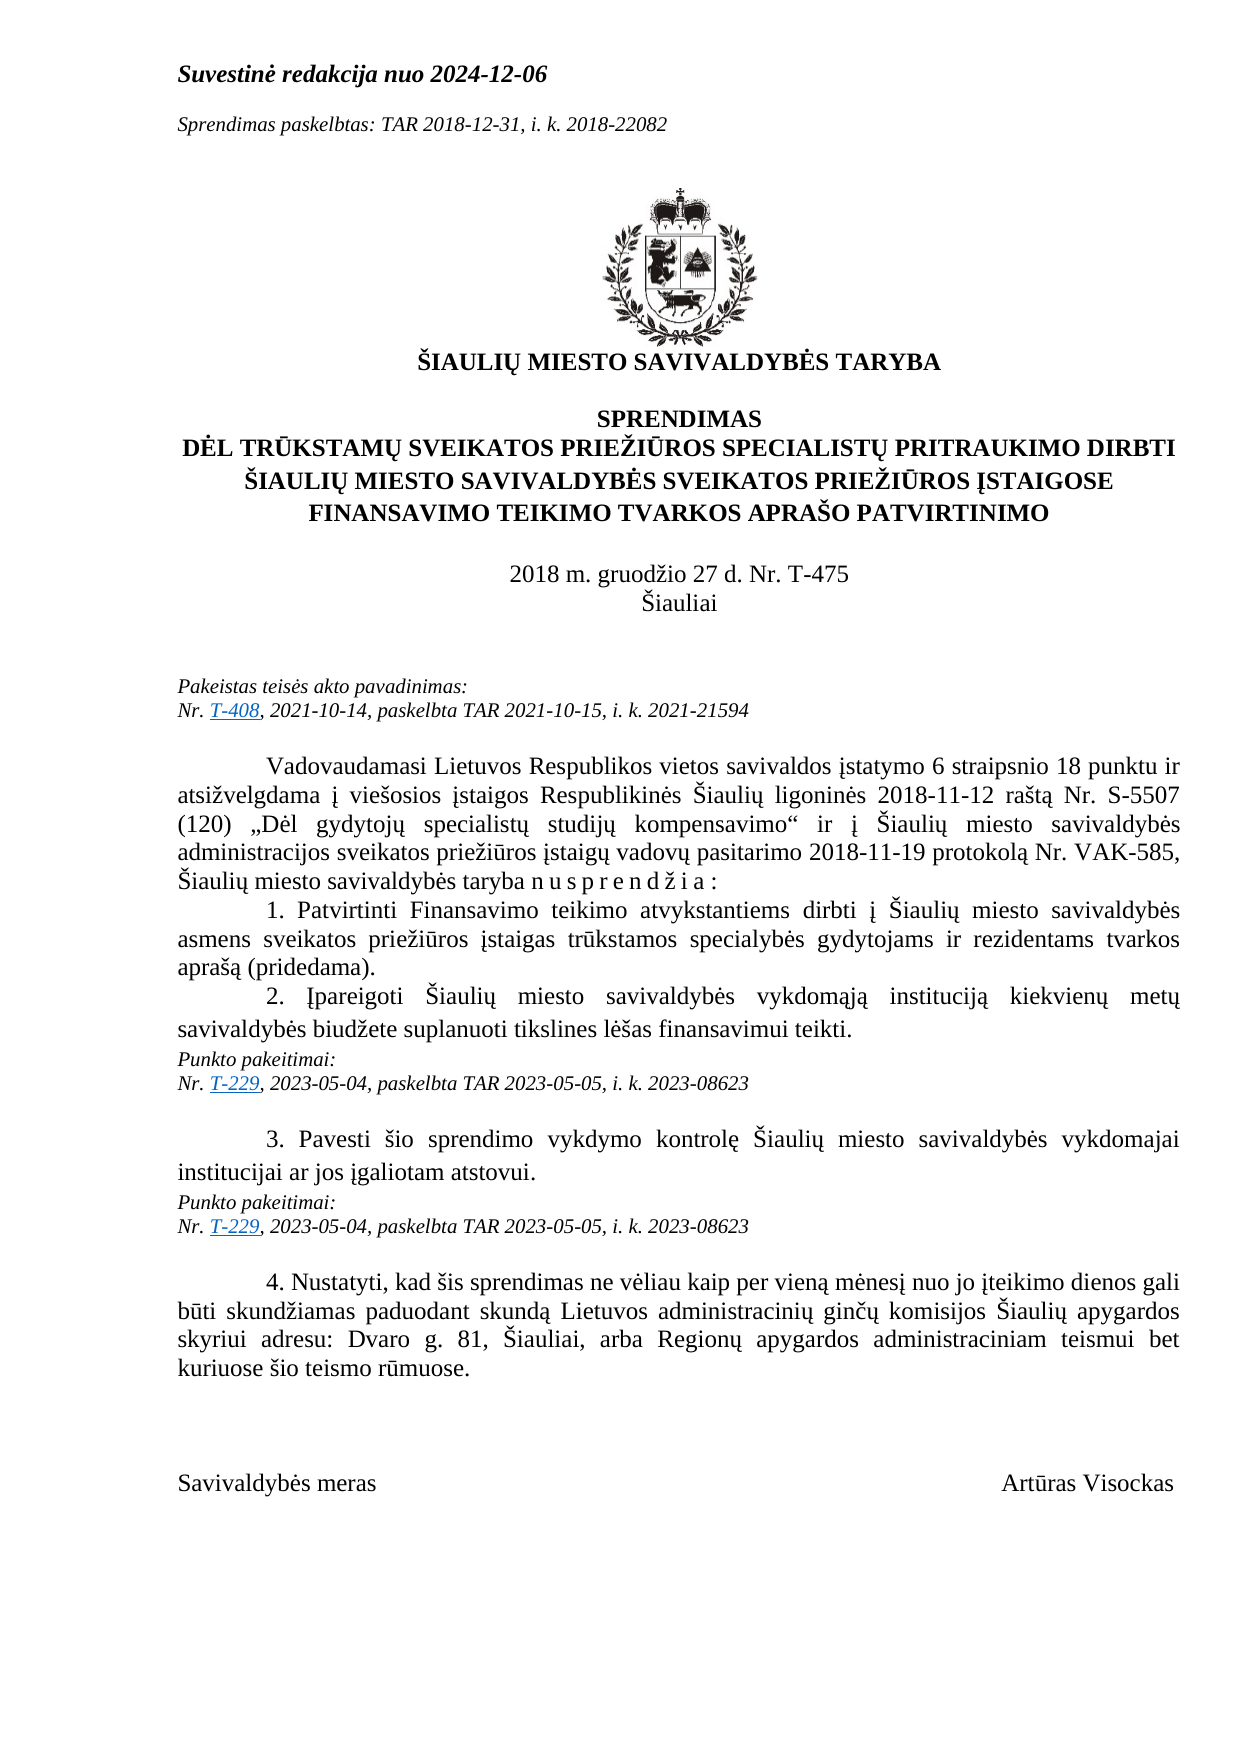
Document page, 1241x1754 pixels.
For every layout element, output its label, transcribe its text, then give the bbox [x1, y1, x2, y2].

text Sprendimas paskelbtas: TAR 2018-12-31, i. k. 2018-22082 [177, 112, 1181, 136]
text Nr. T-229, 2023-05-04, paskelbta TAR 2023-05-05, i. k. 2023-08623 [177, 1214, 1181, 1238]
text 2. Įpareigoti Šiaulių miesto savivaldybės vykdomąją instituciją kiekvienų metų savivaldybės biudžete suplanuoti tikslines lėšas finansavimui teikti. [177, 981, 1181, 1047]
text Suvestinė redakcija nuo 2024-12-06 [177, 59, 1181, 88]
text SPRENDIMAS [177, 404, 1181, 433]
text 4. Nustatyti, kad šis sprendimas ne vėliau kaip per vieną mėnesį nuo jo įteikimo dienos gali būti skundžiamas paduodant skundą Lietuvos administracinių ginčų komisijos Šiaulių apygardos skyriui adresu: Dvaro g. 81, Šiauliai, arba Regionų apygardos administraciniam teismui bet kuriuose šio teismo rūmuose. [177, 1267, 1181, 1382]
text Punkto pakeitimai: [177, 1190, 1181, 1214]
text Vadovaudamasi Lietuvos Respublikos vietos savivaldos įstatymo 6 straipsnio 18 punktu ir atsižvelgdama į viešosios įstaigos Respublikinės Šiaulių ligoninės 2018-11-12 raštą Nr. S-5507 (120) „Dėl gydytojų specialistų studijų kompensavimo“ ir į Šiaulių miesto savivaldybės administracijos sveikatos priežiūros įstaigų vadovų pasitarimo 2018-11-19 protokolą Nr. VAK-585, Šiaulių miesto savivaldybės taryba nusprendžia : [177, 751, 1181, 895]
text Savivaldybės meras Artūras Visockas [177, 1468, 1181, 1497]
text 1. Patvirtinti Finansavimo teikimo atvykstantiems dirbti į Šiaulių miesto savivaldybės asmens sveikatos priežiūros įstaigas trūkstamos specialybės gydytojams ir rezidentams tvarkos aprašą (pridedama). [177, 895, 1181, 981]
text DĖL TRŪKSTAMŲ SVEIKATOS PRIEŽIŪROS SPECIALISTŲ PRITRAUKIMO DIRBTI ŠIAULIŲ MIESTO SAVIVALDYBĖS SVEIKATOS PRIEŽIŪROS ĮSTAIGOSE FINANSAVIMO TEIKIMO TVARKOS APRAŠO PATVIRTINIMO [177, 433, 1181, 531]
text 2018 m. gruodžio 27 d. Nr. T-475 [177, 559, 1181, 588]
text Nr. T-229, 2023-05-04, paskelbta TAR 2023-05-05, i. k. 2023-08623 [177, 1071, 1181, 1095]
text Šiauliai [177, 588, 1181, 617]
text Punkto pakeitimai: [177, 1047, 1181, 1071]
text Nr. T-408, 2021-10-14, paskelbta TAR 2021-10-15, i. k. 2021-21594 [177, 698, 1181, 722]
text 3. Pavesti šio sprendimo vykdymo kontrolę Šiaulių miesto savivaldybės vykdomajai institucijai ar jos įgaliotam atstovui. [177, 1124, 1181, 1190]
text Pakeistas teisės akto pavadinimas: [177, 674, 1181, 698]
text ŠIAULIŲ MIESTO SAVIVALDYBĖS TARYBA [177, 347, 1181, 375]
